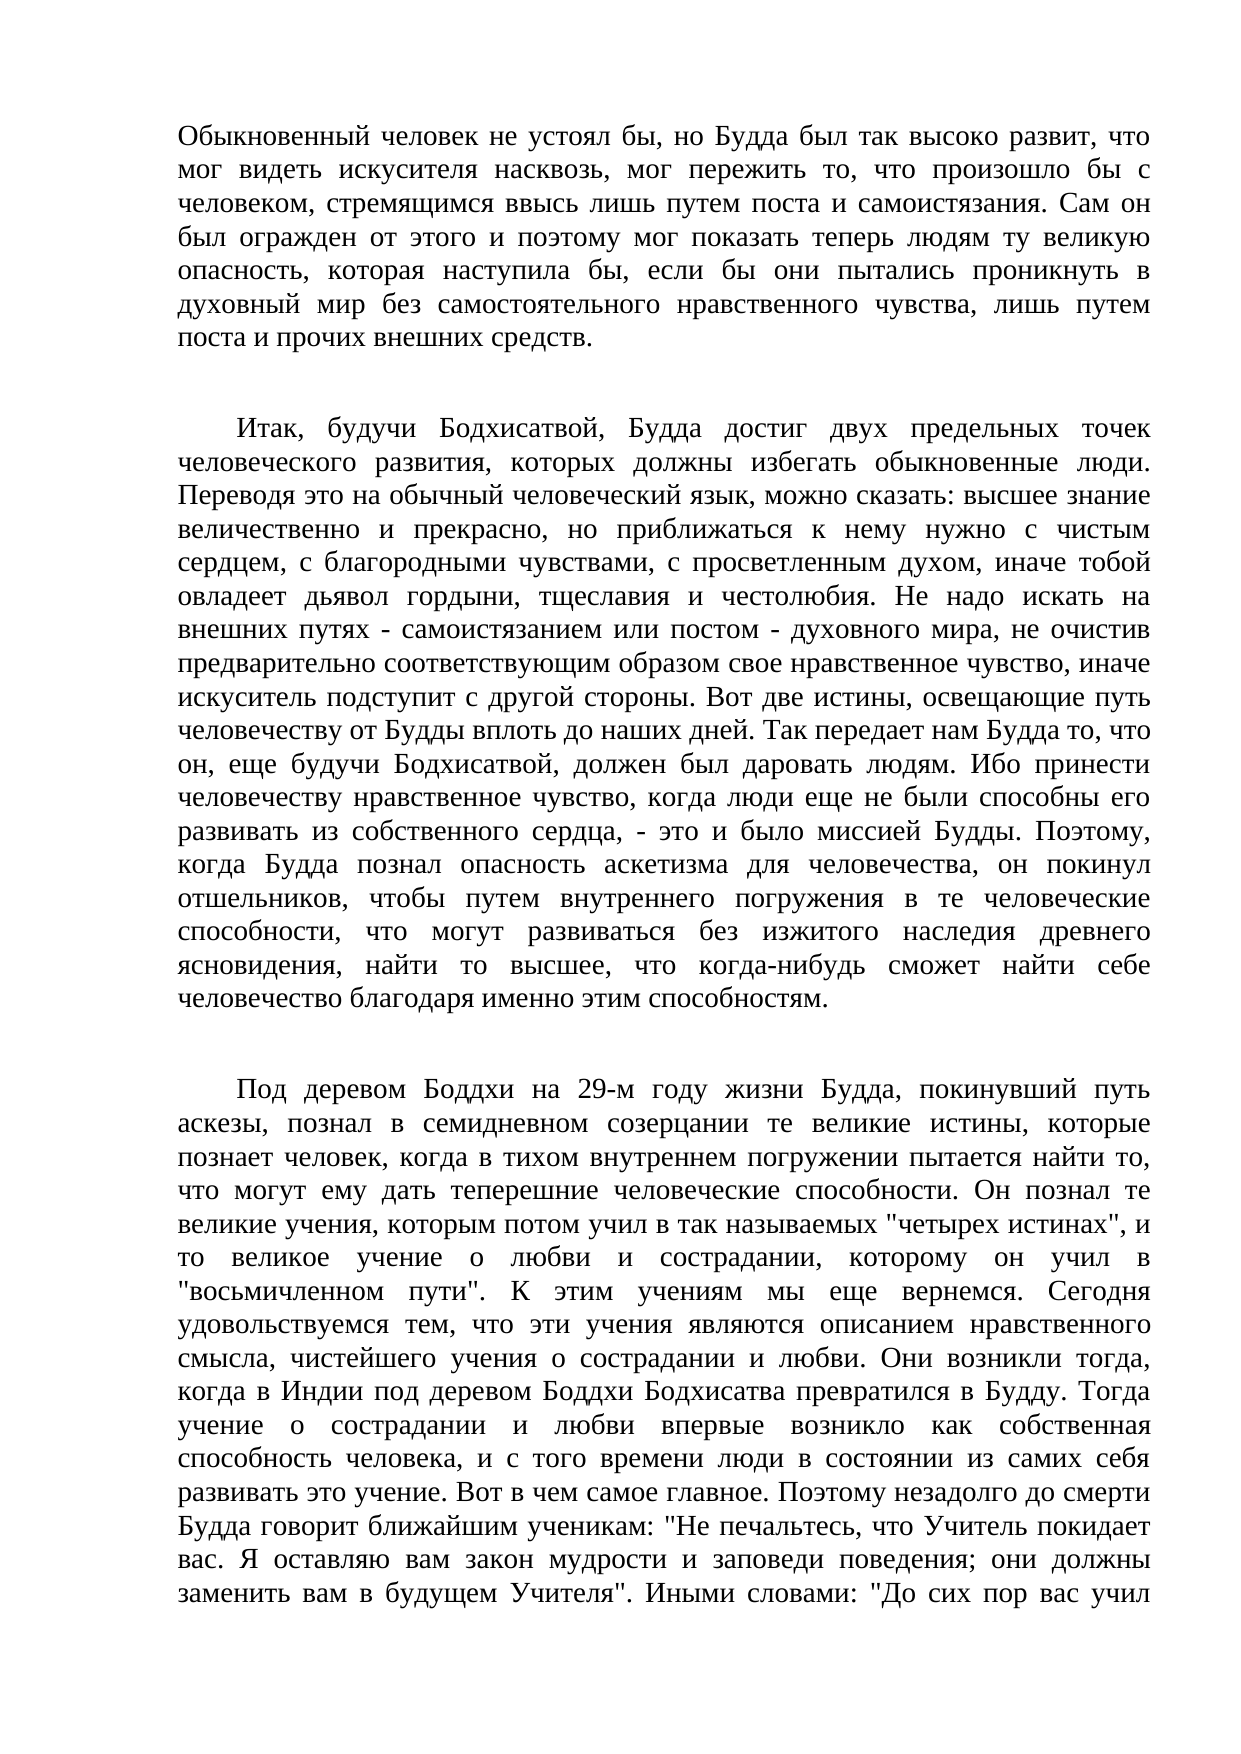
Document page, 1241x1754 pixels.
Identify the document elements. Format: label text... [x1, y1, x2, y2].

text Итак, будучи Бодхисатвой, Будда достиг двух предельных точек человеческого развития, которых должны избегать обыкновенные люди. Переводя это на обычный человеческий язык, можно сказать: высшее знание величественно и прекрасно, но приближаться к нему нужно с чистым сердцем, с благородными чувствами, с просветленным духом, иначе тобой овладеет дьявол гордыни, тщеславия и честолюбия. Не надо искать на внешних путях - самоистязанием или постом - духовного мира, не очистив предварительно соответствующим образом свое нравственное чувство, иначе искуситель подступит с другой стороны. Вот две истины, освещающие путь человечеству от Будды вплоть до наших дней. Так передает нам Будда то, что он, еще будучи Бодхисатвой, должен был даровать людям. Ибо принести человечеству нравственное чувство, когда люди еще не были способны его развивать из собственного сердца, - это и было миссией Будды. Поэтому, когда Будда познал опасность аскетизма для человечества, он покинул отшельников, чтобы путем внутреннего погружения в те человеческие способности, что могут развиваться без изжитого наследия древнего ясновидения, найти то высшее, что когда-нибудь сможет найти себе человечество благодаря именно этим способностям. [177, 410, 1152, 1014]
text Обыкновенный человек не устоял бы, но Будда был так высоко развит, что мог видеть искусителя насквозь, мог пережить то, что произошло бы с человеком, стремящимся ввысь лишь путем поста и самоистязания. Сам он был огражден от этого и поэтому мог показать теперь людям ту великую опасность, которая наступила бы, если бы они пытались проникнуть в духовный мир без самостоятельного нравственного чувства, лишь путем поста и прочих внешних средств. [177, 118, 1152, 353]
text Под деревом Боддхи на 29-м году жизни Будда, покинувший путь аскезы, познал в семидневном созерцании те великие истины, которые познает человек, когда в тихом внутреннем погружении пытается найти то, что могут ему дать теперешние человеческие способности. Он познал те великие учения, которым потом учил в так называемых "четырех истинах", и то великое учение о любви и сострадании, которому он учил в "восьмичленном пути". К этим учениям мы еще вернемся. Сегодня удовольствуемся тем, что эти учения являются описанием нравственного смысла, чистейшего учения о сострадании и любви. Они возникли тогда, когда в Индии под деревом Боддхи Бодхисатва превратился в Будду. Тогда учение о сострадании и любви впервые возникло как собственная способность человека, и с того времени люди в состоянии из самих себя развивать это учение. Вот в чем самое главное. Поэтому незадолго до смерти Будда говорит ближайшим ученикам: "Не печальтесь, что Учитель покидает вас. Я оставляю вам закон мудрости и заповеди поведения; они должны заменить вам в будущем Учителя". Иными словами: "До сих пор вас учил [177, 1072, 1152, 1608]
